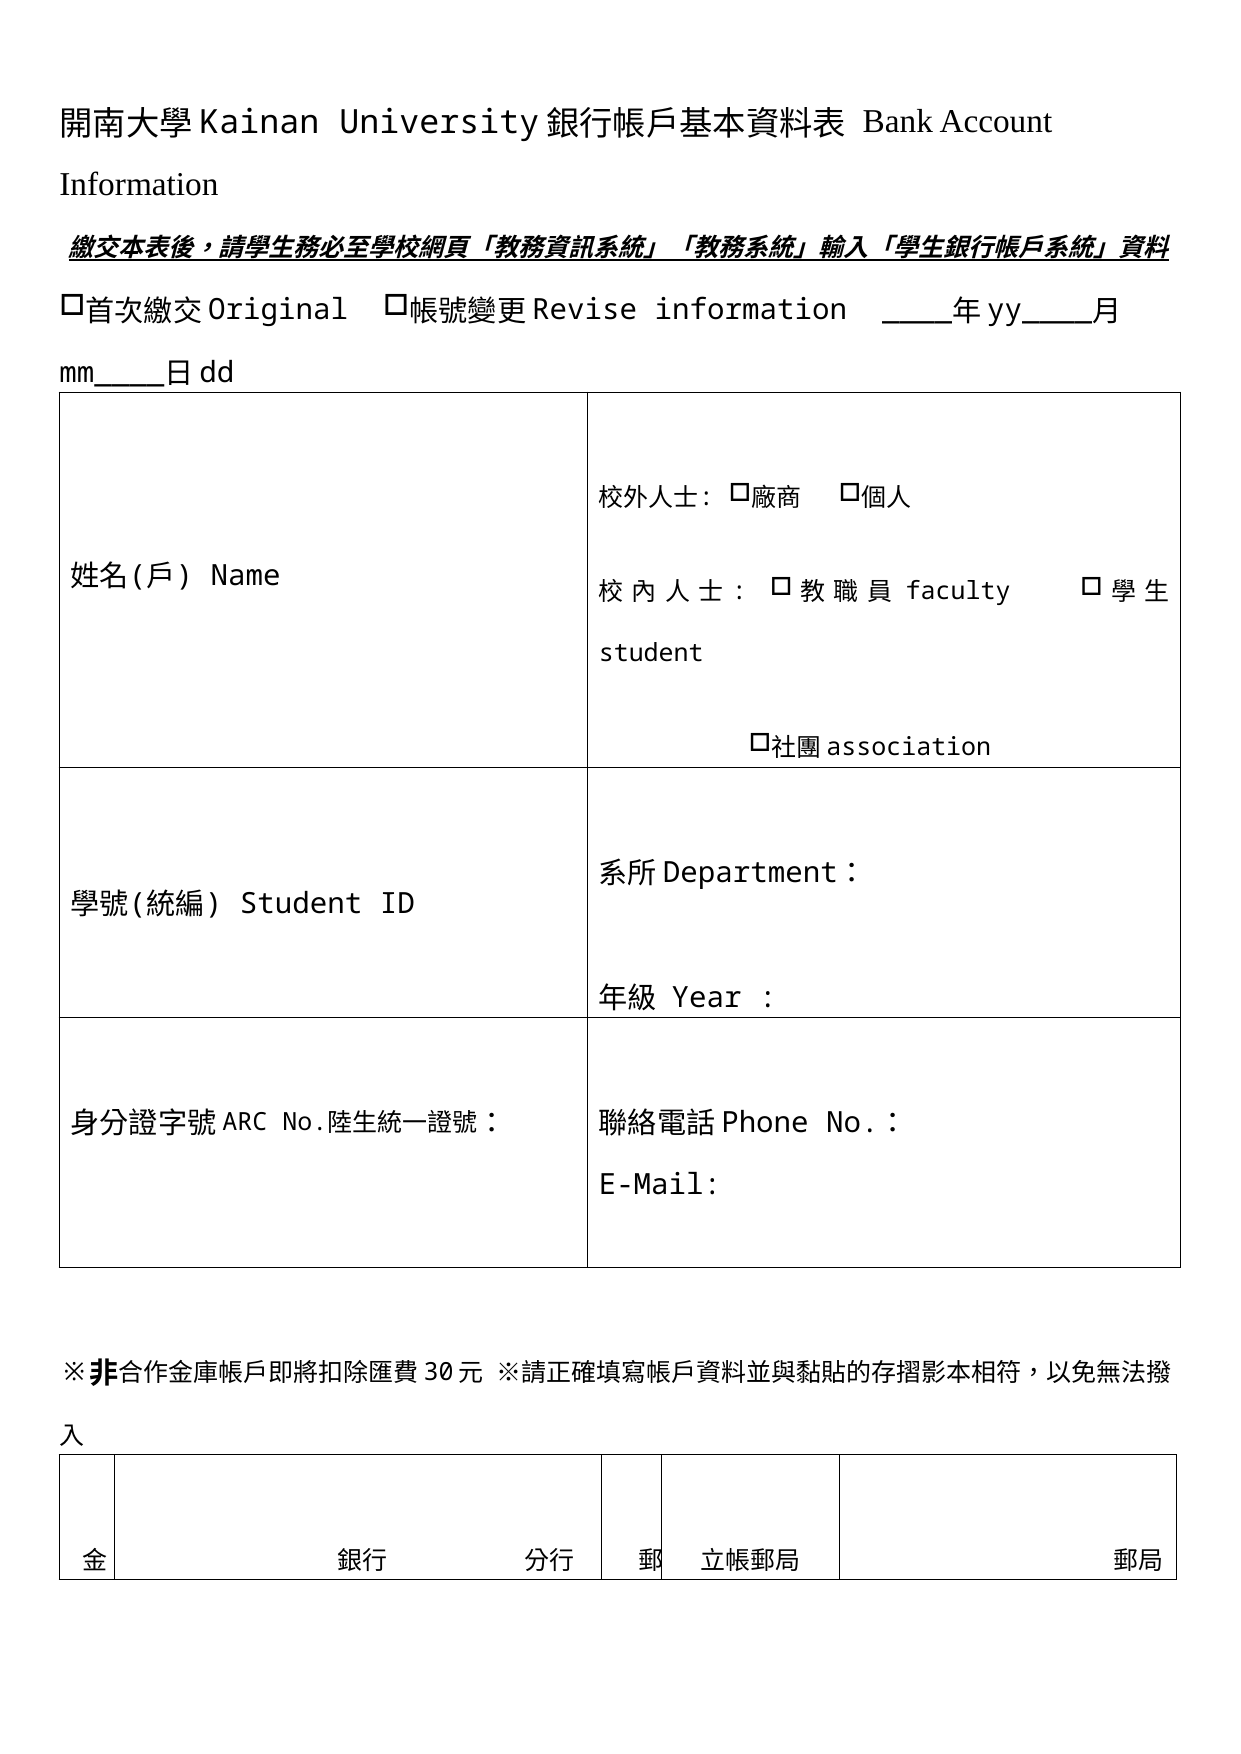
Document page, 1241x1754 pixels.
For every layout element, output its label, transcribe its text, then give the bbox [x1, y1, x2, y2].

table_cell 聯絡電話Phone No.： E-Mail: [588, 1018, 1180, 1267]
table_header 郵 [602, 1455, 661, 1579]
table_header 姓名(戶) Name [60, 393, 587, 767]
table_header 立帳郵局 [662, 1455, 839, 1579]
text ※非合作金庫帳戶即將扣除匯費30元 ※請正確填寫帳戶資料並與黏貼的存摺影本相符，以免無法撥入 [59, 1329, 1181, 1454]
text 首次繳交Original 帳號變更Revise information ____年yy____月mm____日dd [59, 267, 1181, 392]
text 開南大學Kainan University銀行帳戶基本資料表 Bank Account Information [59, 79, 1181, 204]
text 繳交本表後，請學生務必至學校網頁「教務資訊系統」「教務系統」輸入「學生銀行帳戶系統」資料 [59, 204, 1181, 267]
table_cell 身分證字號ARC No.陸生統一證號： [60, 1018, 587, 1267]
table_header 金 [60, 1455, 114, 1579]
table_header 校外人士: 廠商 個人 校內人士: 教職員faculty 學生 student 社團association [588, 393, 1180, 767]
table_header 銀行 分行 [115, 1455, 601, 1579]
table_cell 系所Department： 年級 Year : [588, 768, 1180, 1017]
table_cell 學號(統編) Student ID [60, 768, 587, 1017]
table_header 郵局 [840, 1455, 1176, 1579]
